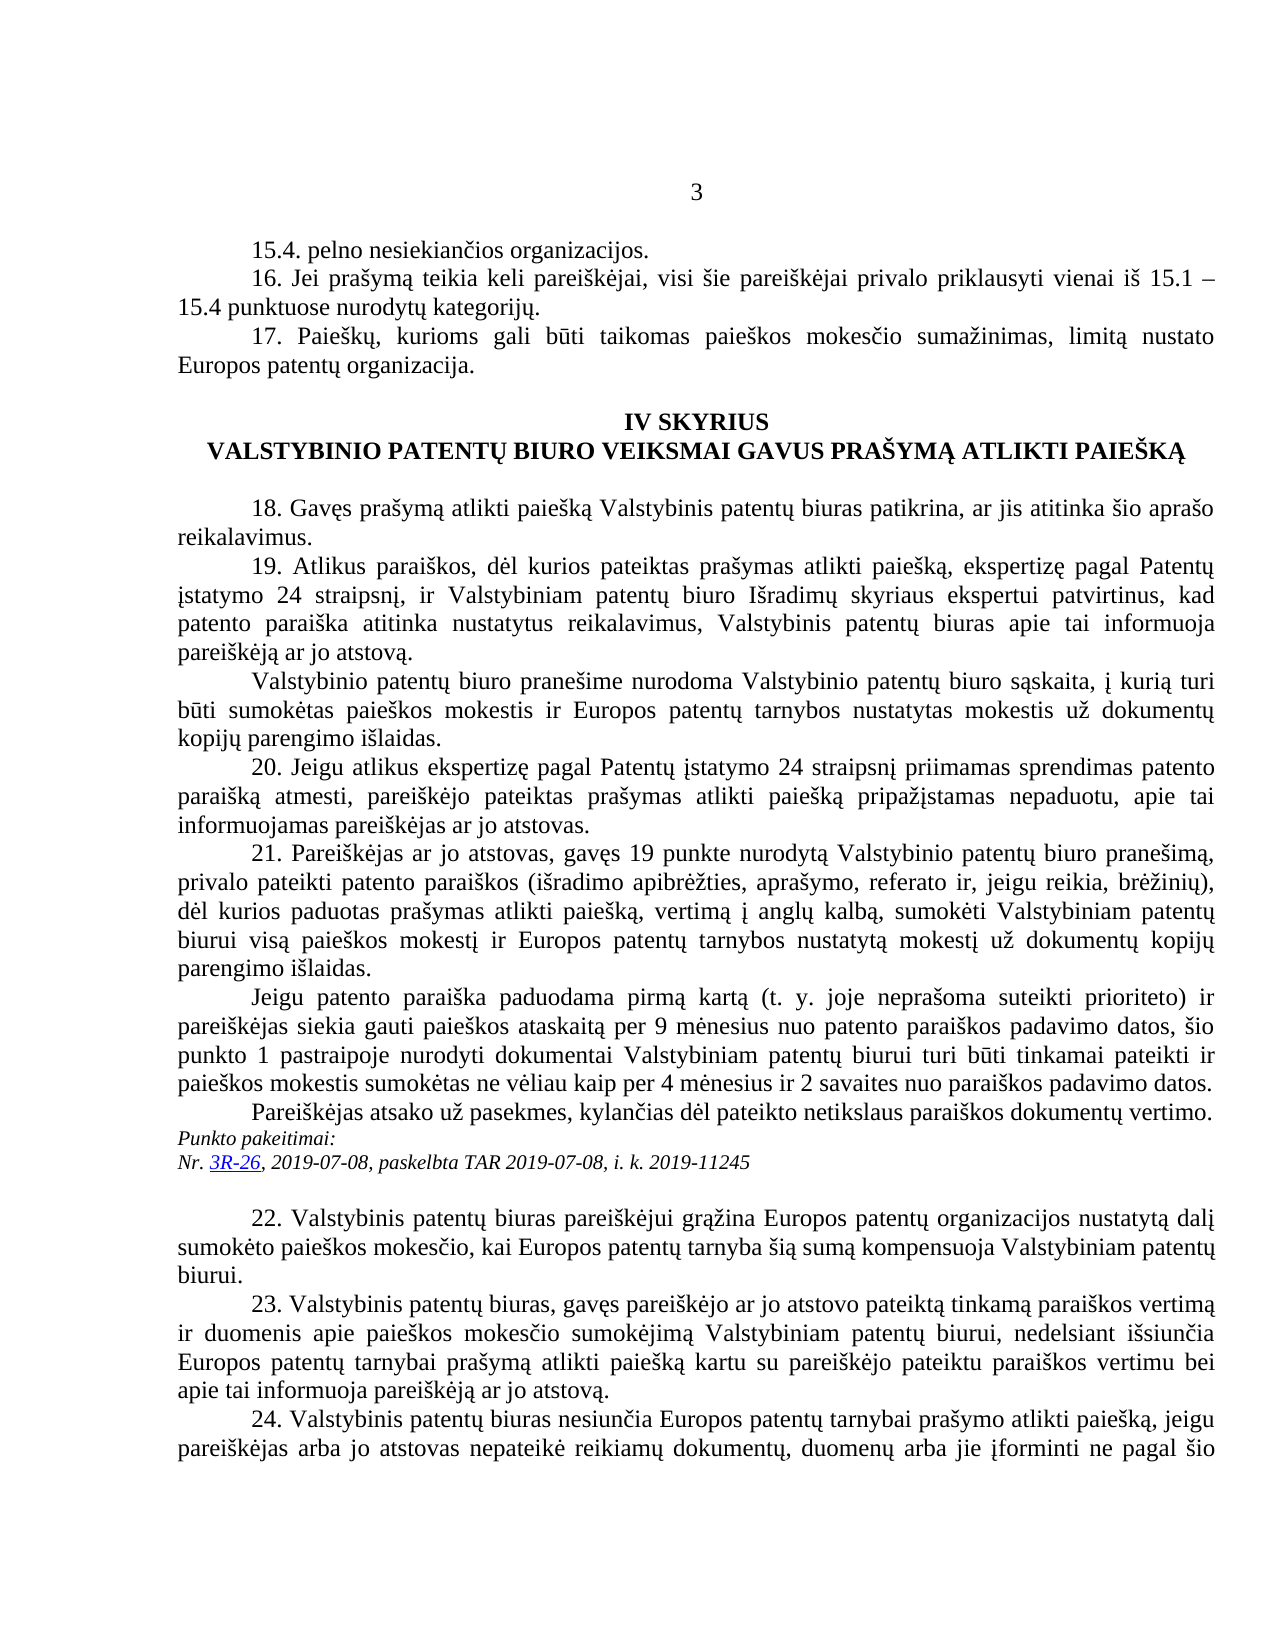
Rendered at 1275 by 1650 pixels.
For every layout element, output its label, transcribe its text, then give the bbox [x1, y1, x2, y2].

text 23. Valstybinis patentų biuras, gavęs pareiškėjo ar jo atstovo pateiktą tinkamą paraiškos vertimą ir duomenis apie paieškos mokesčio sumokėjimą Valstybiniam patentų biurui, nedelsiant išsiunčia Europos patentų tarnybai prašymą atlikti paiešką kartu su pareiškėjo pateiktu paraiškos vertimu bei apie tai informuoja pareiškėją ar jo atstovą. [177, 1289, 1216, 1404]
text Pareiškėjas atsako už pasekmes, kylančias dėl pateikto netikslaus paraiškos dokumentų vertimo. [177, 1097, 1216, 1126]
text VALSTYBINIO PATENTŲ BIURO VEIKSMAI GAVUS PRAŠYMĄ ATLIKTI PAIEŠKĄ [177, 436, 1216, 465]
text 21. Pareiškėjas ar jo atstovas, gavęs 19 punkte nurodytą Valstybinio patentų biuro pranešimą, privalo pateikti patento paraiškos (išradimo apibrėžties, aprašymo, referato ir, jeigu reikia, brėžinių), dėl kurios paduotas prašymas atlikti paiešką, vertimą į anglų kalbą, sumokėti Valstybiniam patentų biurui visą paieškos mokestį ir Europos patentų tarnybos nustatytą mokestį už dokumentų kopijų parengimo išlaidas. [177, 838, 1216, 982]
text Jeigu patento paraiška paduodama pirmą kartą (t. y. joje neprašoma suteikti prioriteto) ir pareiškėjas siekia gauti paieškos ataskaitą per 9 mėnesius nuo patento paraiškos padavimo datos, šio punkto 1 pastraipoje nurodyti dokumentai Valstybiniam patentų biurui turi būti tinkamai pateikti ir paieškos mokestis sumokėtas ne vėliau kaip per 4 mėnesius ir 2 savaites nuo paraiškos padavimo datos. [177, 982, 1216, 1097]
text 20. Jeigu atlikus ekspertizę pagal Patentų įstatymo 24 straipsnį priimamas sprendimas patento paraišką atmesti, pareiškėjo pateiktas prašymas atlikti paiešką pripažįstamas nepaduotu, apie tai informuojamas pareiškėjas ar jo atstovas. [177, 752, 1216, 838]
text 19. Atlikus paraiškos, dėl kurios pateiktas prašymas atlikti paiešką, ekspertizę pagal Patentų įstatymo 24 straipsnį, ir Valstybiniam patentų biuro Išradimų skyriaus ekspertui patvirtinus, kad patento paraiška atitinka nustatytus reikalavimus, Valstybinis patentų biuras apie tai informuoja pareiškėją ar jo atstovą. [177, 551, 1216, 666]
text 18. Gavęs prašymą atlikti paiešką Valstybinis patentų biuras patikrina, ar jis atitinka šio aprašo reikalavimus. [177, 493, 1216, 551]
text IV SKYRIUS [177, 407, 1216, 436]
text Nr. 3R-26, 2019-07-08, paskelbta TAR 2019-07-08, i. k. 2019-11245 [177, 1150, 1216, 1174]
text 24. Valstybinis patentų biuras nesiunčia Europos patentų tarnybai prašymo atlikti paiešką, jeigu pareiškėjas arba jo atstovas nepateikė reikiamų dokumentų, duomenų arba jie įforminti ne pagal šio [177, 1404, 1216, 1462]
text 17. Paieškų, kurioms gali būti taikomas paieškos mokesčio sumažinimas, limitą nustato Europos patentų organizacija. [177, 321, 1216, 378]
text Punkto pakeitimai: [177, 1126, 1216, 1150]
text 15.4. pelno nesiekiančios organizacijos. [177, 235, 1216, 263]
text Valstybinio patentų biuro pranešime nurodoma Valstybinio patentų biuro sąskaita, į kurią turi būti sumokėtas paieškos mokestis ir Europos patentų tarnybos nustatytas mokestis už dokumentų kopijų parengimo išlaidas. [177, 666, 1216, 752]
text 16. Jei prašymą teikia keli pareiškėjai, visi šie pareiškėjai privalo priklausyti vienai iš 15.1 – 15.4 punktuose nurodytų kategorijų. [177, 263, 1216, 321]
text 22. Valstybinis patentų biuras pareiškėjui grąžina Europos patentų organizacijos nustatytą dalį sumokėto paieškos mokesčio, kai Europos patentų tarnyba šią sumą kompensuoja Valstybiniam patentų biurui. [177, 1203, 1216, 1289]
